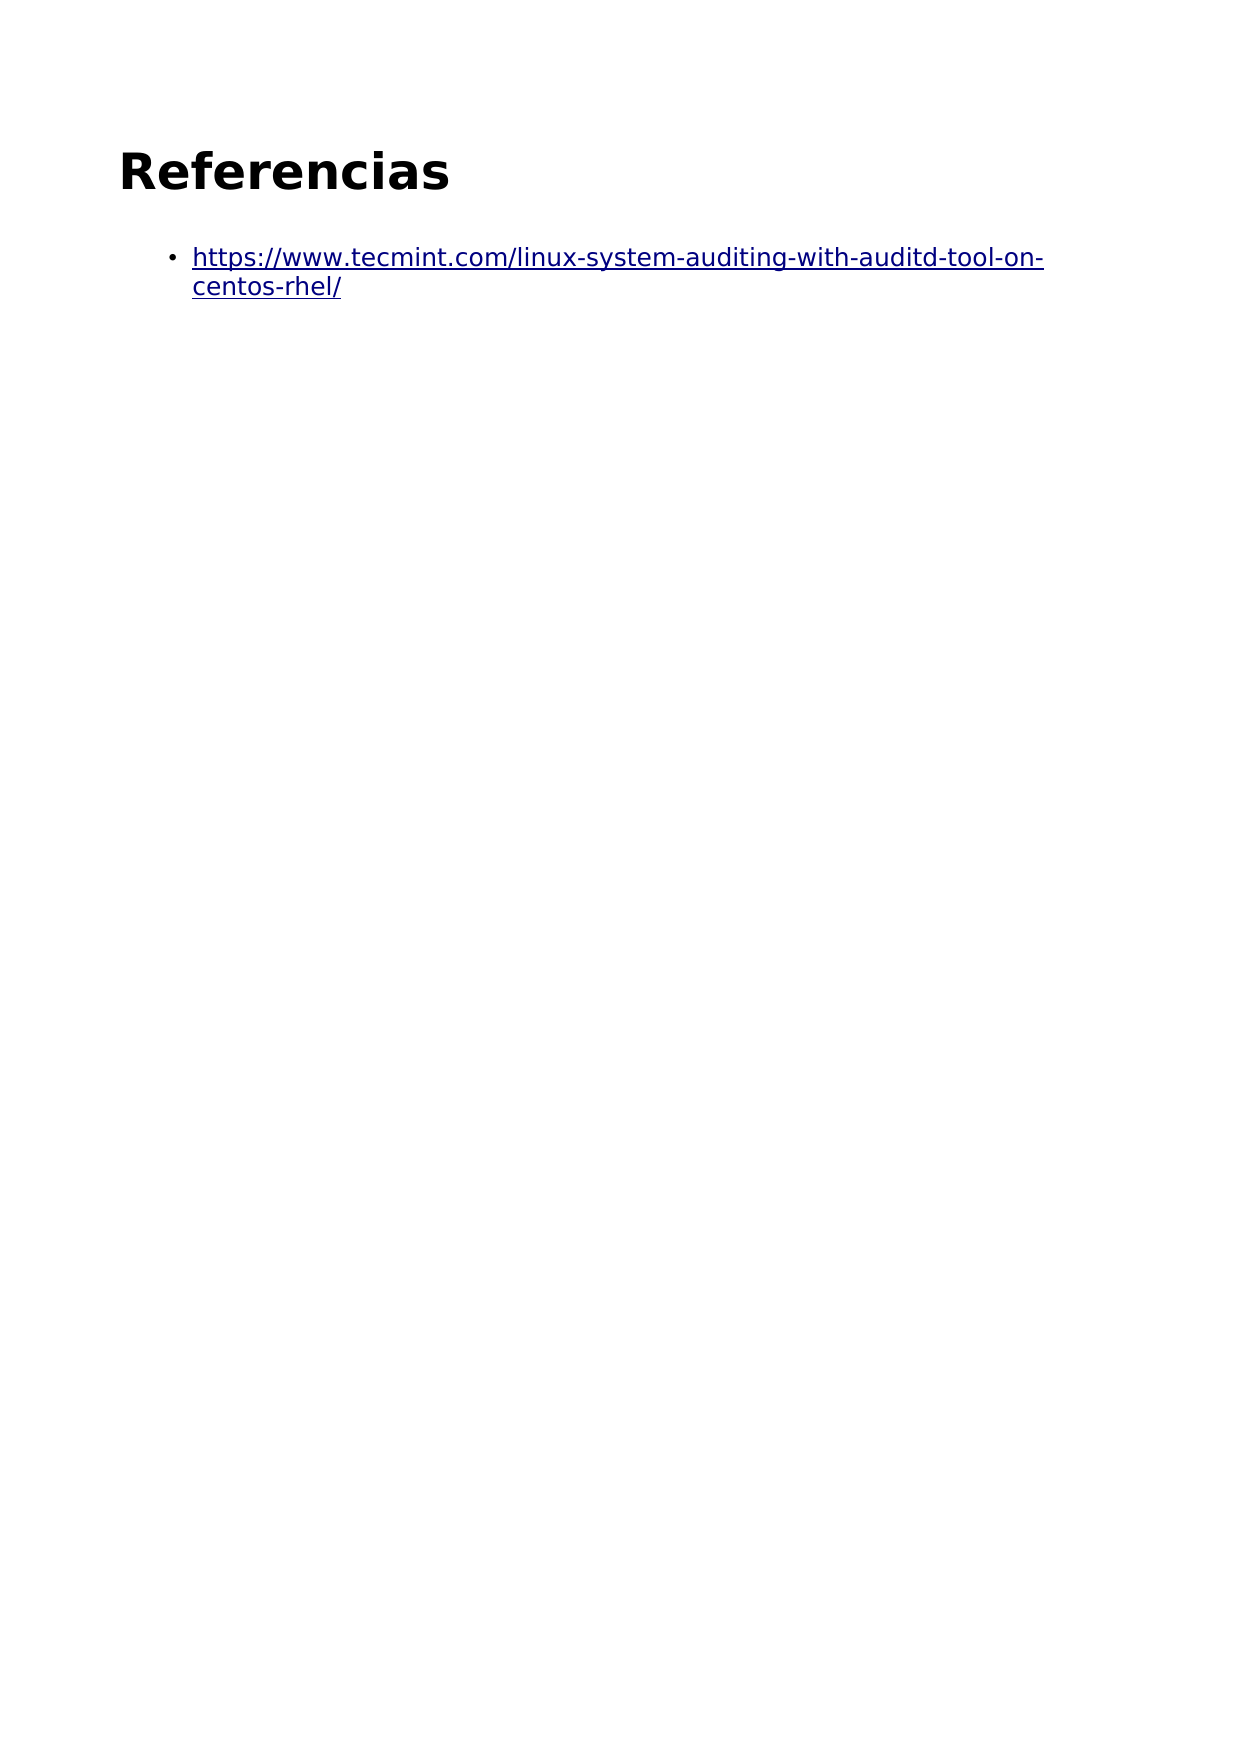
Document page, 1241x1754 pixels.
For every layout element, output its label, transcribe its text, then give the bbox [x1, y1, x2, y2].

list https://www.tecmint.com/linux-system-auditing-with-auditd-tool-on-centos-rhel/ [177, 243, 1122, 302]
subtitle Referencias [118, 143, 1122, 201]
